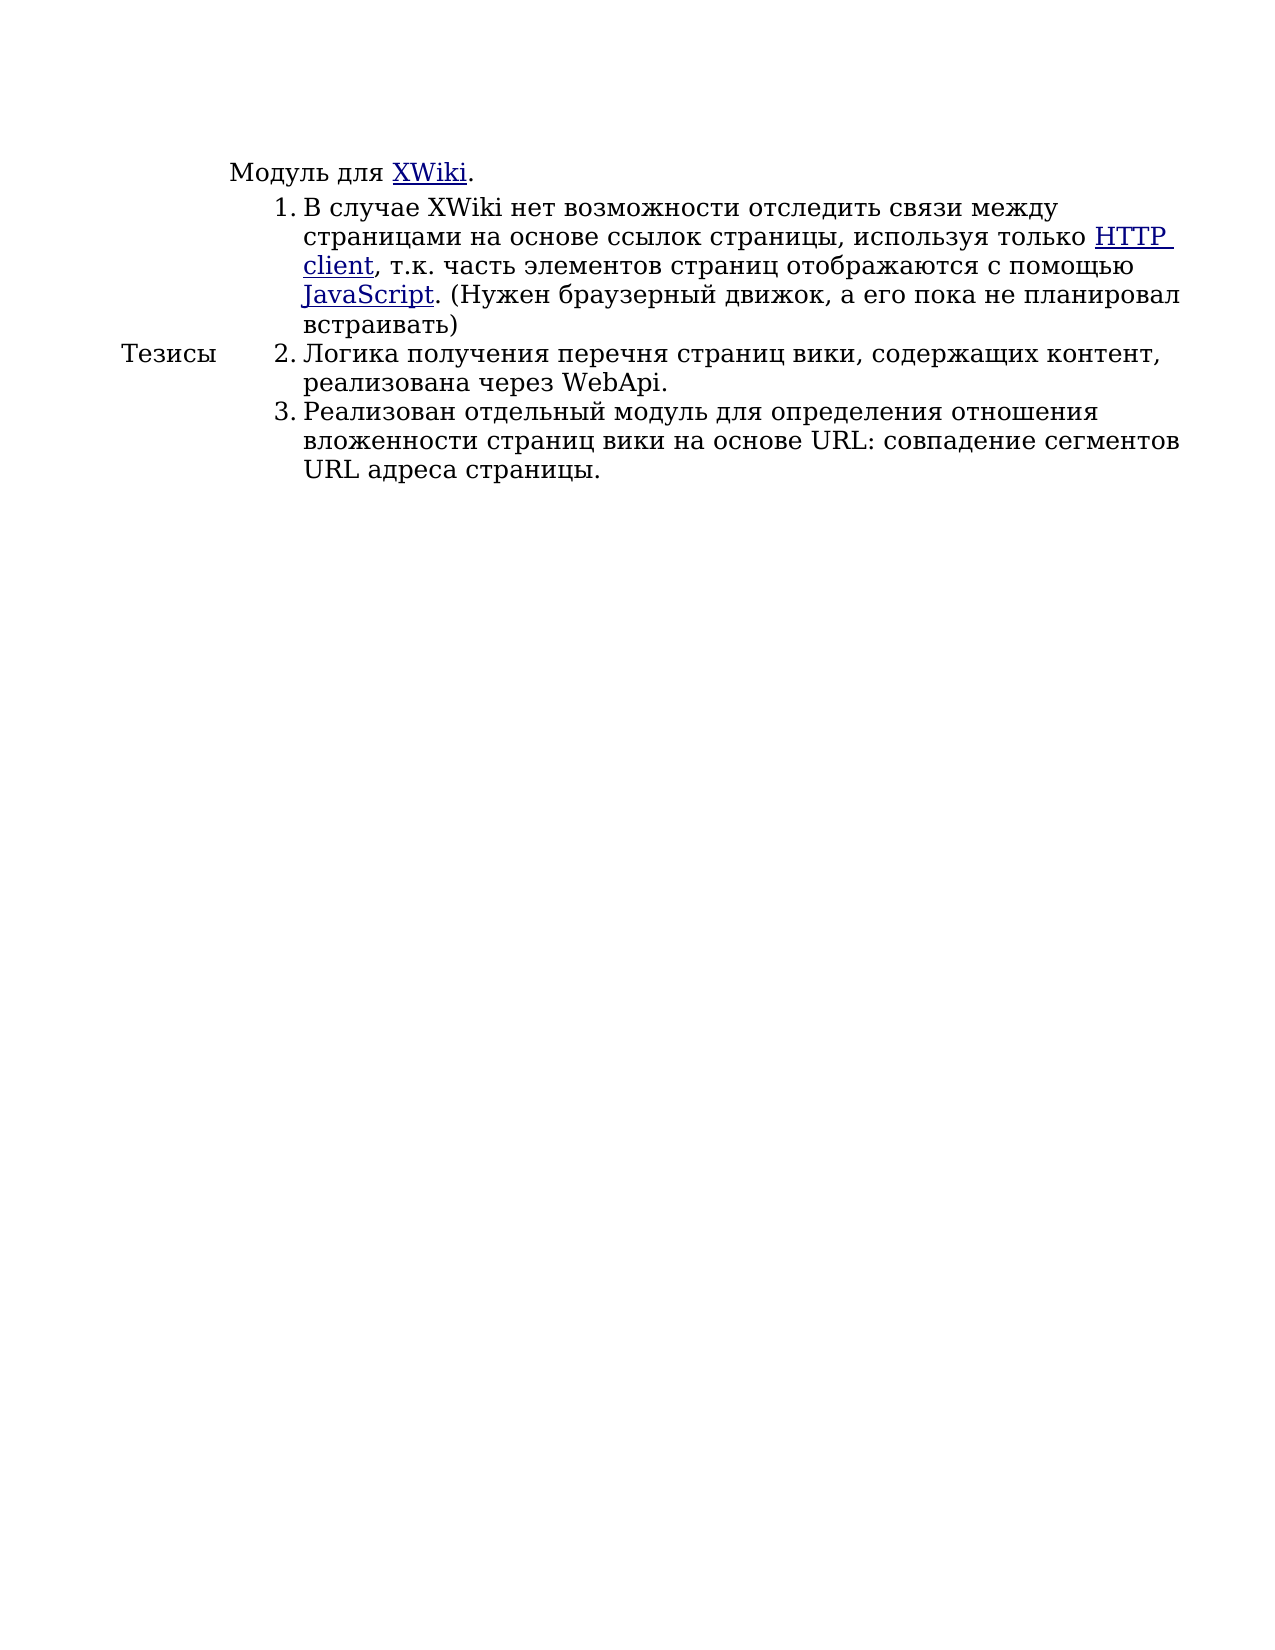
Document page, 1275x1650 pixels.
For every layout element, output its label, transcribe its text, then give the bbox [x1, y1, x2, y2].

table_cell Тезисы [118, 190, 226, 517]
table_header [118, 155, 226, 190]
table_cell В случае XWiki нет возможности отследить связи между страницами на основе ссылок страницы, используя только HTTP client, т.к. часть элементов страниц отображаются с помощью JavaScript. (Нужен браузерный движок, а его пока не планировал встраивать) Логика получения перечня страниц вики, содержащих контент, реализована через WebApi. Реализован отдельный модуль для определения отношения вложенности страниц вики на основе URL: совпадение сегментов URL адреса страницы. [226, 190, 1216, 517]
table_header Модуль для XWiki. [226, 155, 1216, 190]
table_cell [226, 517, 1216, 552]
table_cell [118, 517, 226, 552]
